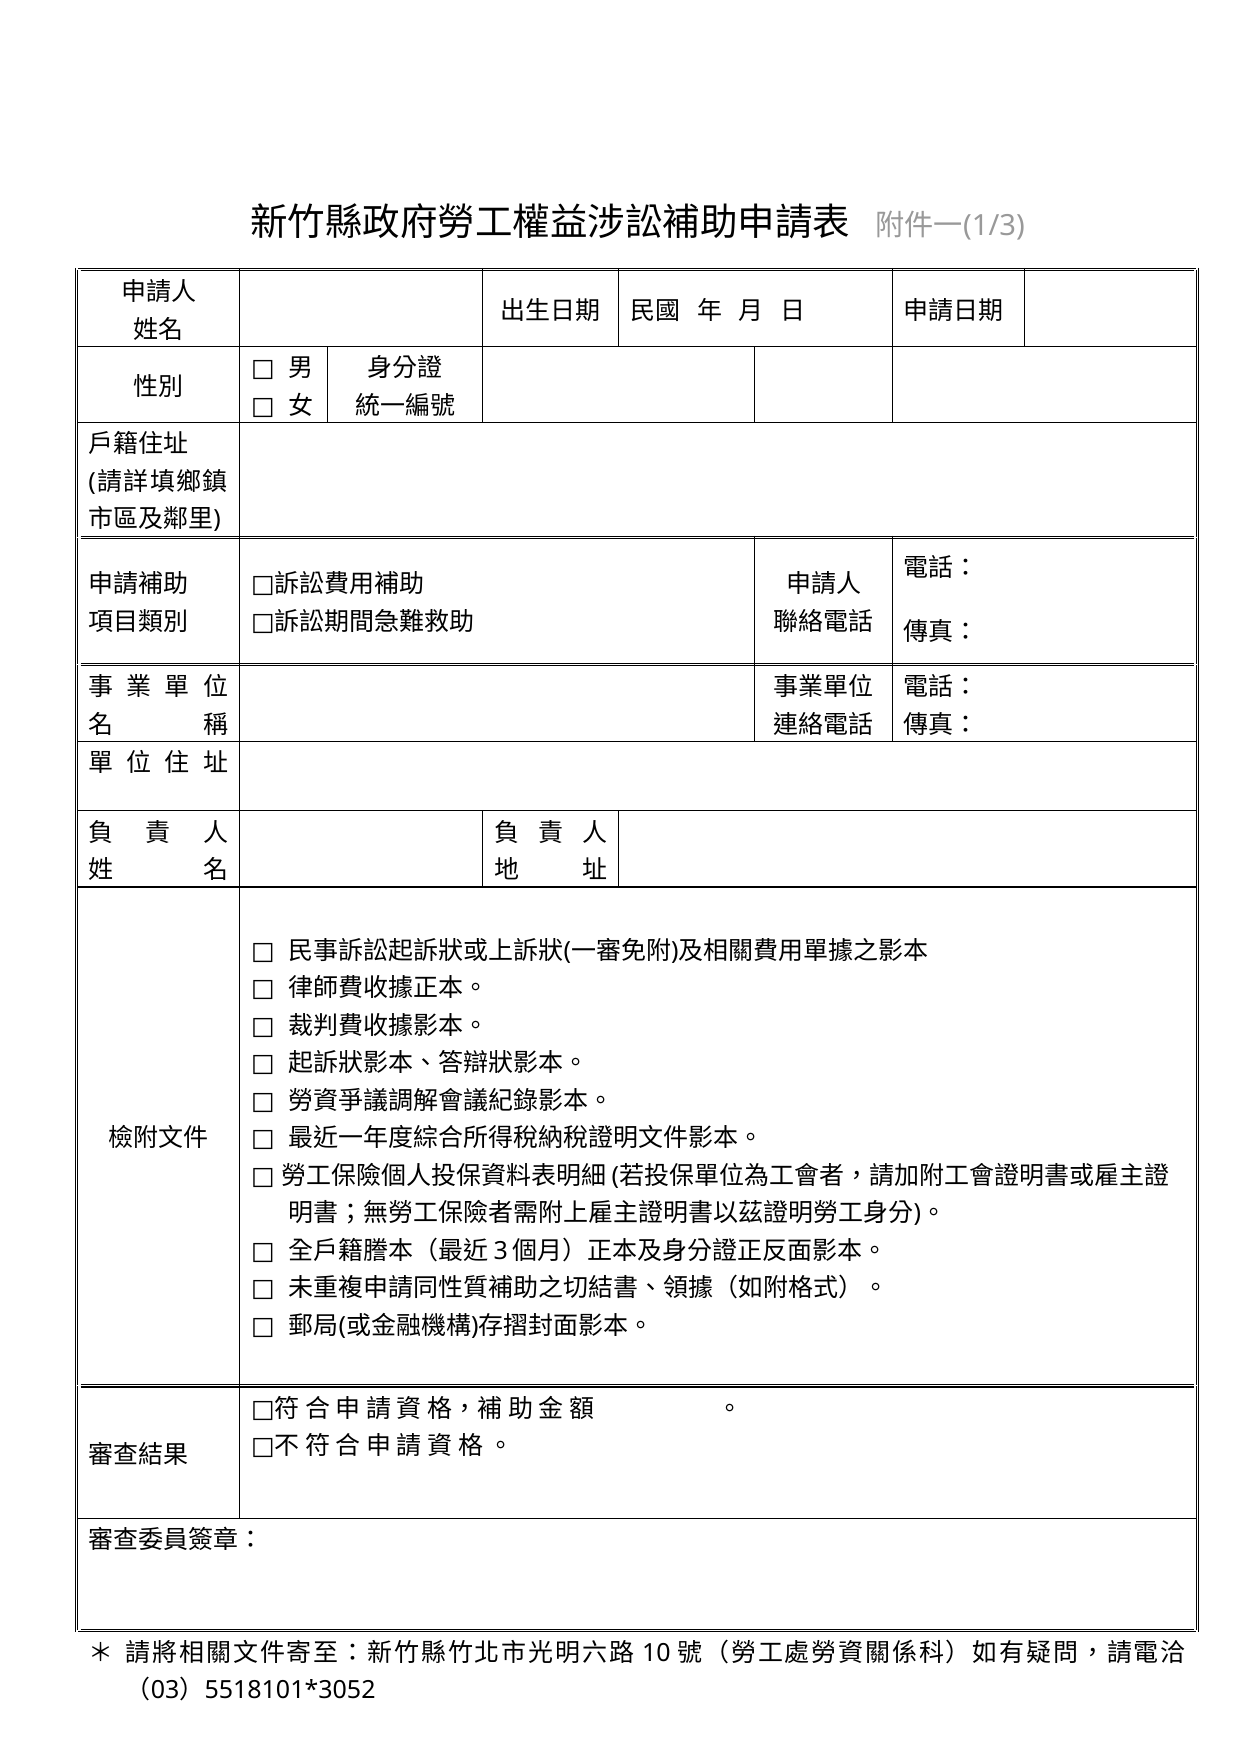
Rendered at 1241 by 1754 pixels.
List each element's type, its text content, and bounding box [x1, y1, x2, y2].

table_cell □訴訟費用補助 □訴訟期間急難救助 [240, 539, 754, 663]
table_cell 申請補助 項目類別 [78, 536, 239, 663]
table_cell [240, 742, 1196, 810]
table_cell 申請人 聯絡電話 [755, 539, 892, 663]
table_header 新竹縣政府勞工權益涉訟補助申請表 附件一(1/3) [77, 171, 1198, 268]
table_cell [1025, 268, 1198, 346]
table_cell 性別 [78, 347, 239, 422]
table_cell 事業單位 名稱 [77, 663, 239, 741]
table_cell 負責人 姓名 [78, 811, 239, 886]
table_cell 戶籍住址 (請詳填鄉鎮市區及鄰里) [78, 423, 239, 536]
table_cell 審查委員簽章： [78, 1519, 1196, 1629]
table_cell 電話： 傳真： [893, 663, 1198, 741]
table_cell 單位住址 [78, 742, 239, 810]
table_cell [240, 666, 754, 741]
table_cell 請將相關文件寄至：新竹縣竹北市光明六路10號（勞工處勞資關係科）如有疑問，請電洽（03）5518101*3052 [77, 1629, 1198, 1707]
table_cell [240, 811, 482, 886]
table_cell [240, 423, 1196, 536]
table_cell 身分證 統一編號 [328, 347, 482, 422]
table_cell □符 合 申 請 資 格，補 助 金 額 。 □不 符 合 申 請 資 格 。 [240, 1384, 1198, 1518]
table_cell 電話： [893, 536, 1196, 593]
table_cell [893, 347, 1196, 422]
table_cell 民事訴訟起訴狀或上訴狀(一審免附)及相關費用單據之影本 律師費收據正本。 裁判費收據影本。 起訴狀影本、答辯狀影本。 勞資爭議調解會議紀錄影本。 最近一年度綜合所得稅納稅證明文件影本。 □ 勞工保險個人投保資料表明細 (若投保單位為工會者，請加附工會證明書或雇主證明書；無勞工保險者需附上雇主證明書以茲證明勞工身分)。 全戶籍謄本（最近3個月）正本及身分證正反面影本。 未重複申請同性質補助之切結書、領據（如附格式）。 郵局(或金融機構)存摺封面影本。 [240, 888, 1196, 1384]
table_cell [755, 347, 892, 422]
table_cell 審查結果 [77, 1384, 239, 1518]
table_cell 事業單位連絡電話 [755, 666, 892, 741]
table_cell [483, 347, 754, 422]
table_cell 民國 年 月 日 [619, 271, 892, 346]
table_cell 傳真： [893, 593, 1196, 663]
table_cell 出生日期 [483, 271, 618, 346]
table_cell 檢附文件 [78, 888, 239, 1384]
table_cell 負責人 地址 [483, 811, 618, 886]
table_cell 申請人 姓名 [77, 268, 239, 346]
table_cell [619, 811, 1196, 886]
table_cell [240, 271, 482, 346]
table_cell 男 女 [240, 347, 327, 422]
table_cell 申請日期 [893, 271, 1024, 346]
